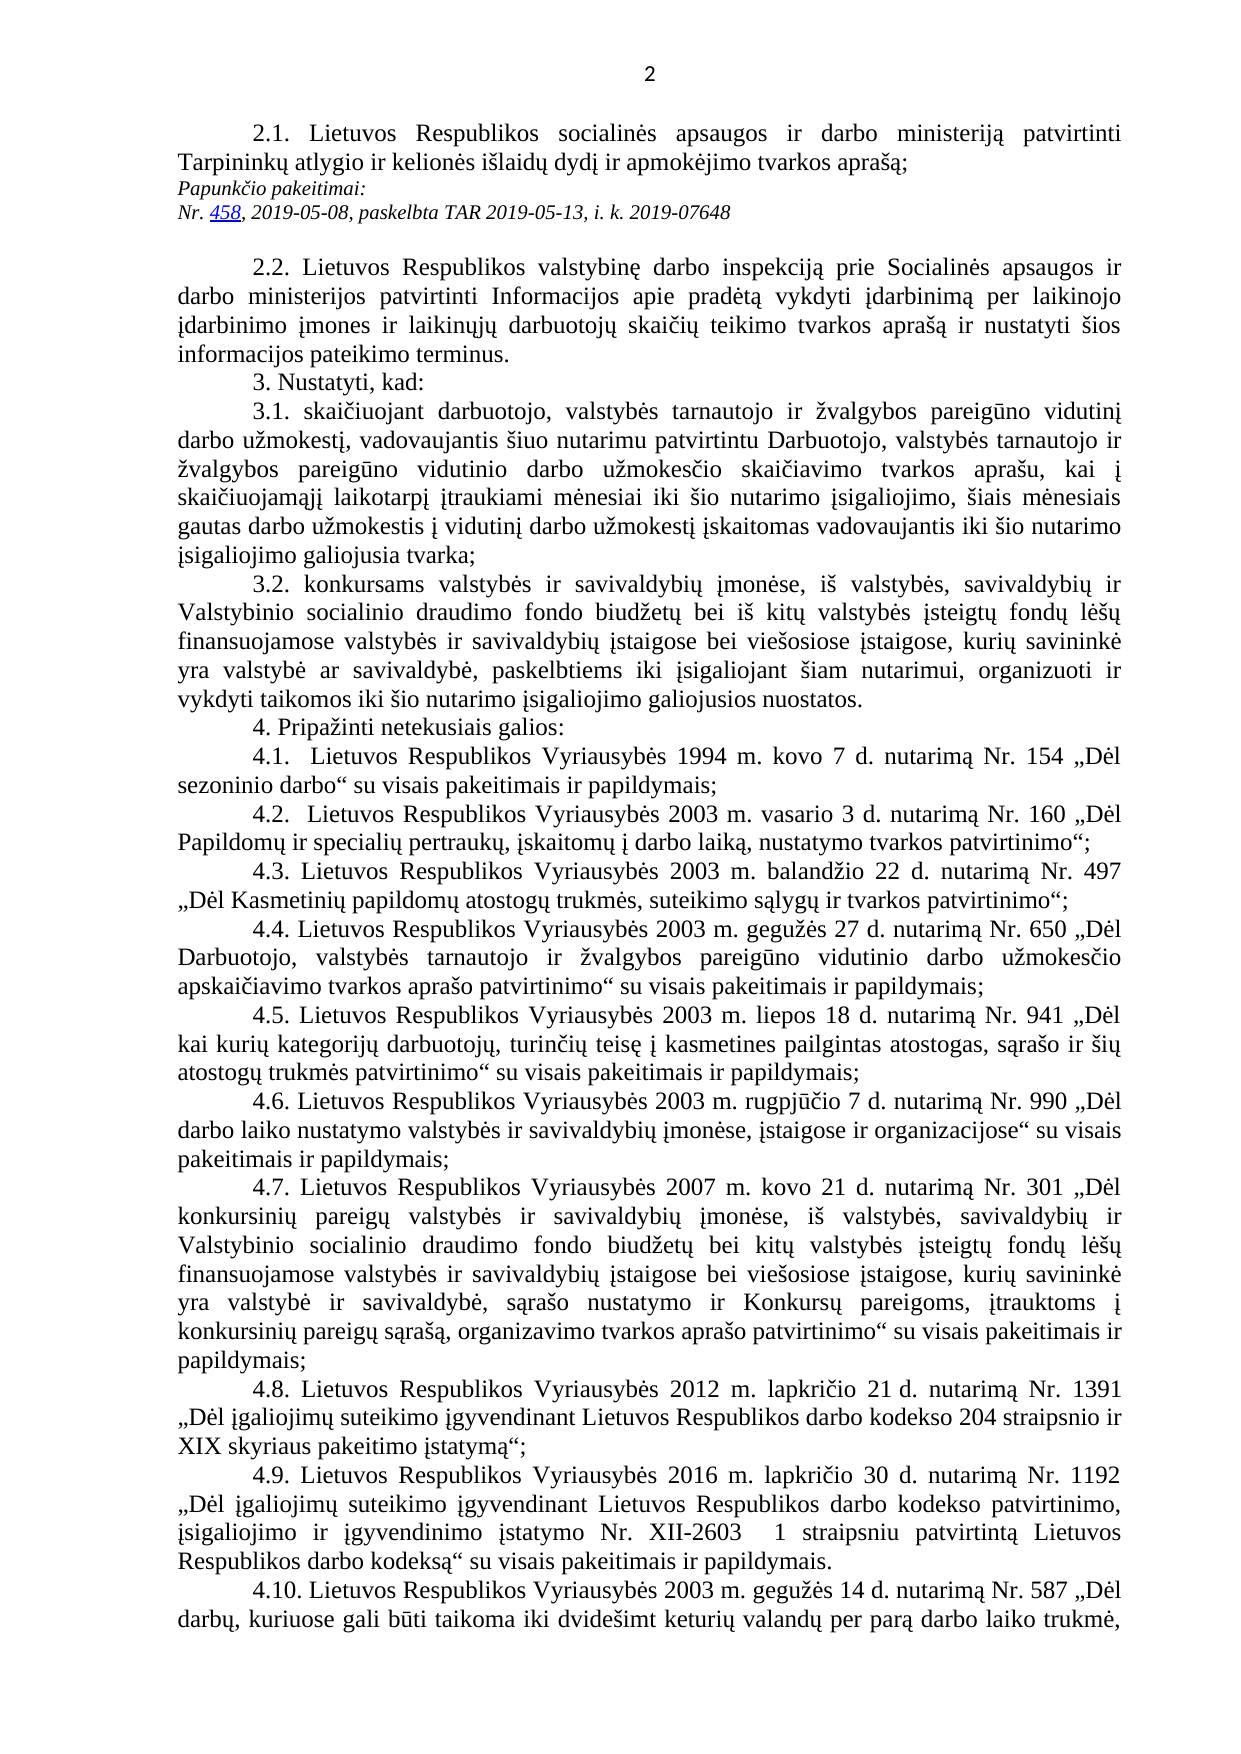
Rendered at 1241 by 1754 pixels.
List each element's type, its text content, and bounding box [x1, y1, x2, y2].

text 4.2. Lietuvos Respublikos Vyriausybės 2003 m. vasario 3 d. nutarimą Nr. 160 „Dėl Papildomų ir specialių pertraukų, įskaitomų į darbo laiką, nustatymo tvarkos patvirtinimo“; [177, 799, 1122, 856]
text 4.10. Lietuvos Respublikos Vyriausybės 2003 m. gegužės 14 d. nutarimą Nr. 587 „Dėl darbų, kuriuose gali būti taikoma iki dvidešimt keturių valandų per parą darbo laiko trukmė, [177, 1575, 1122, 1632]
text 4.1. Lietuvos Respublikos Vyriausybės 1994 m. kovo 7 d. nutarimą Nr. 154 „Dėl sezoninio darbo“ su visais pakeitimais ir papildymais; [177, 741, 1122, 799]
text 4.4. Lietuvos Respublikos Vyriausybės 2003 m. gegužės 27 d. nutarimą Nr. 650 „Dėl Darbuotojo, valstybės tarnautojo ir žvalgybos pareigūno vidutinio darbo užmokesčio apskaičiavimo tvarkos aprašo patvirtinimo“ su visais pakeitimais ir papildymais; [177, 914, 1122, 1000]
text 4.6. Lietuvos Respublikos Vyriausybės 2003 m. rugpjūčio 7 d. nutarimą Nr. 990 „Dėl darbo laiko nustatymo valstybės ir savivaldybių įmonėse, įstaigose ir organizacijose“ su visais pakeitimais ir papildymais; [177, 1086, 1122, 1172]
text 3.1. skaičiuojant darbuotojo, valstybės tarnautojo ir žvalgybos pareigūno vidutinį darbo užmokestį, vadovaujantis šiuo nutarimu patvirtintu Darbuotojo, valstybės tarnautojo ir žvalgybos pareigūno vidutinio darbo užmokesčio skaičiavimo tvarkos aprašu, kai į skaičiuojamąjį laikotarpį įtraukiami mėnesiai iki šio nutarimo įsigaliojimo, šiais mėnesiais gautas darbo užmokestis į vidutinį darbo užmokestį įskaitomas vadovaujantis iki šio nutarimo įsigaliojimo galiojusia tvarka; [177, 396, 1122, 569]
text Papunkčio pakeitimai: [177, 176, 1122, 200]
text 4.3. Lietuvos Respublikos Vyriausybės 2003 m. balandžio 22 d. nutarimą Nr. 497 „Dėl Kasmetinių papildomų atostogų trukmės, suteikimo sąlygų ir tvarkos patvirtinimo“; [177, 856, 1122, 914]
text 2.1. Lietuvos Respublikos socialinės apsaugos ir darbo ministeriją patvirtinti Tarpininkų atlygio ir kelionės išlaidų dydį ir apmokėjimo tvarkos aprašą; [177, 118, 1122, 176]
text 3. Nustatyti, kad: [177, 367, 1122, 396]
text 2.2. Lietuvos Respublikos valstybinę darbo inspekciją prie Socialinės apsaugos ir darbo ministerijos patvirtinti Informacijos apie pradėtą vykdyti įdarbinimą per laikinojo įdarbinimo įmones ir laikinųjų darbuotojų skaičių teikimo tvarkos aprašą ir nustatyti šios informacijos pateikimo terminus. [177, 252, 1122, 367]
text 4.7. Lietuvos Respublikos Vyriausybės 2007 m. kovo 21 d. nutarimą Nr. 301 „Dėl konkursinių pareigų valstybės ir savivaldybių įmonėse, iš valstybės, savivaldybių ir Valstybinio socialinio draudimo fondo biudžetų bei kitų valstybės įsteigtų fondų lėšų finansuojamose valstybės ir savivaldybių įstaigose bei viešosiose įstaigose, kurių savininkė yra valstybė ir savivaldybė, sąrašo nustatymo ir Konkursų pareigoms, įtrauktoms į konkursinių pareigų sąrašą, organizavimo tvarkos aprašo patvirtinimo“ su visais pakeitimais ir papildymais; [177, 1172, 1122, 1374]
text 4.9. Lietuvos Respublikos Vyriausybės 2016 m. lapkričio 30 d. nutarimą Nr. 1192 „Dėl įgaliojimų suteikimo įgyvendinant Lietuvos Respublikos darbo kodekso patvirtinimo, įsigaliojimo ir įgyvendinimo įstatymo Nr. XII-2603 1 straipsniu patvirtintą Lietuvos Respublikos darbo kodeksą“ su visais pakeitimais ir papildymais. [177, 1460, 1122, 1575]
text 3.2. konkursams valstybės ir savivaldybių įmonėse, iš valstybės, savivaldybių ir Valstybinio socialinio draudimo fondo biudžetų bei iš kitų valstybės įsteigtų fondų lėšų finansuojamose valstybės ir savivaldybių įstaigose bei viešosiose įstaigose, kurių savininkė yra valstybė ar savivaldybė, paskelbtiems iki įsigaliojant šiam nutarimui, organizuoti ir vykdyti taikomos iki šio nutarimo įsigaliojimo galiojusios nuostatos. [177, 569, 1122, 712]
text Nr. 458, 2019-05-08, paskelbta TAR 2019-05-13, i. k. 2019-07648 [177, 200, 1122, 224]
text 4. Pripažinti netekusiais galios: [177, 712, 1122, 741]
text 4.5. Lietuvos Respublikos Vyriausybės 2003 m. liepos 18 d. nutarimą Nr. 941 „Dėl kai kurių kategorijų darbuotojų, turinčių teisę į kasmetines pailgintas atostogas, sąrašo ir šių atostogų trukmės patvirtinimo“ su visais pakeitimais ir papildymais; [177, 1000, 1122, 1086]
text 4.8. Lietuvos Respublikos Vyriausybės 2012 m. lapkričio 21 d. nutarimą Nr. 1391 „Dėl įgaliojimų suteikimo įgyvendinant Lietuvos Respublikos darbo kodekso 204 straipsnio ir XIX skyriaus pakeitimo įstatymą“; [177, 1374, 1122, 1460]
